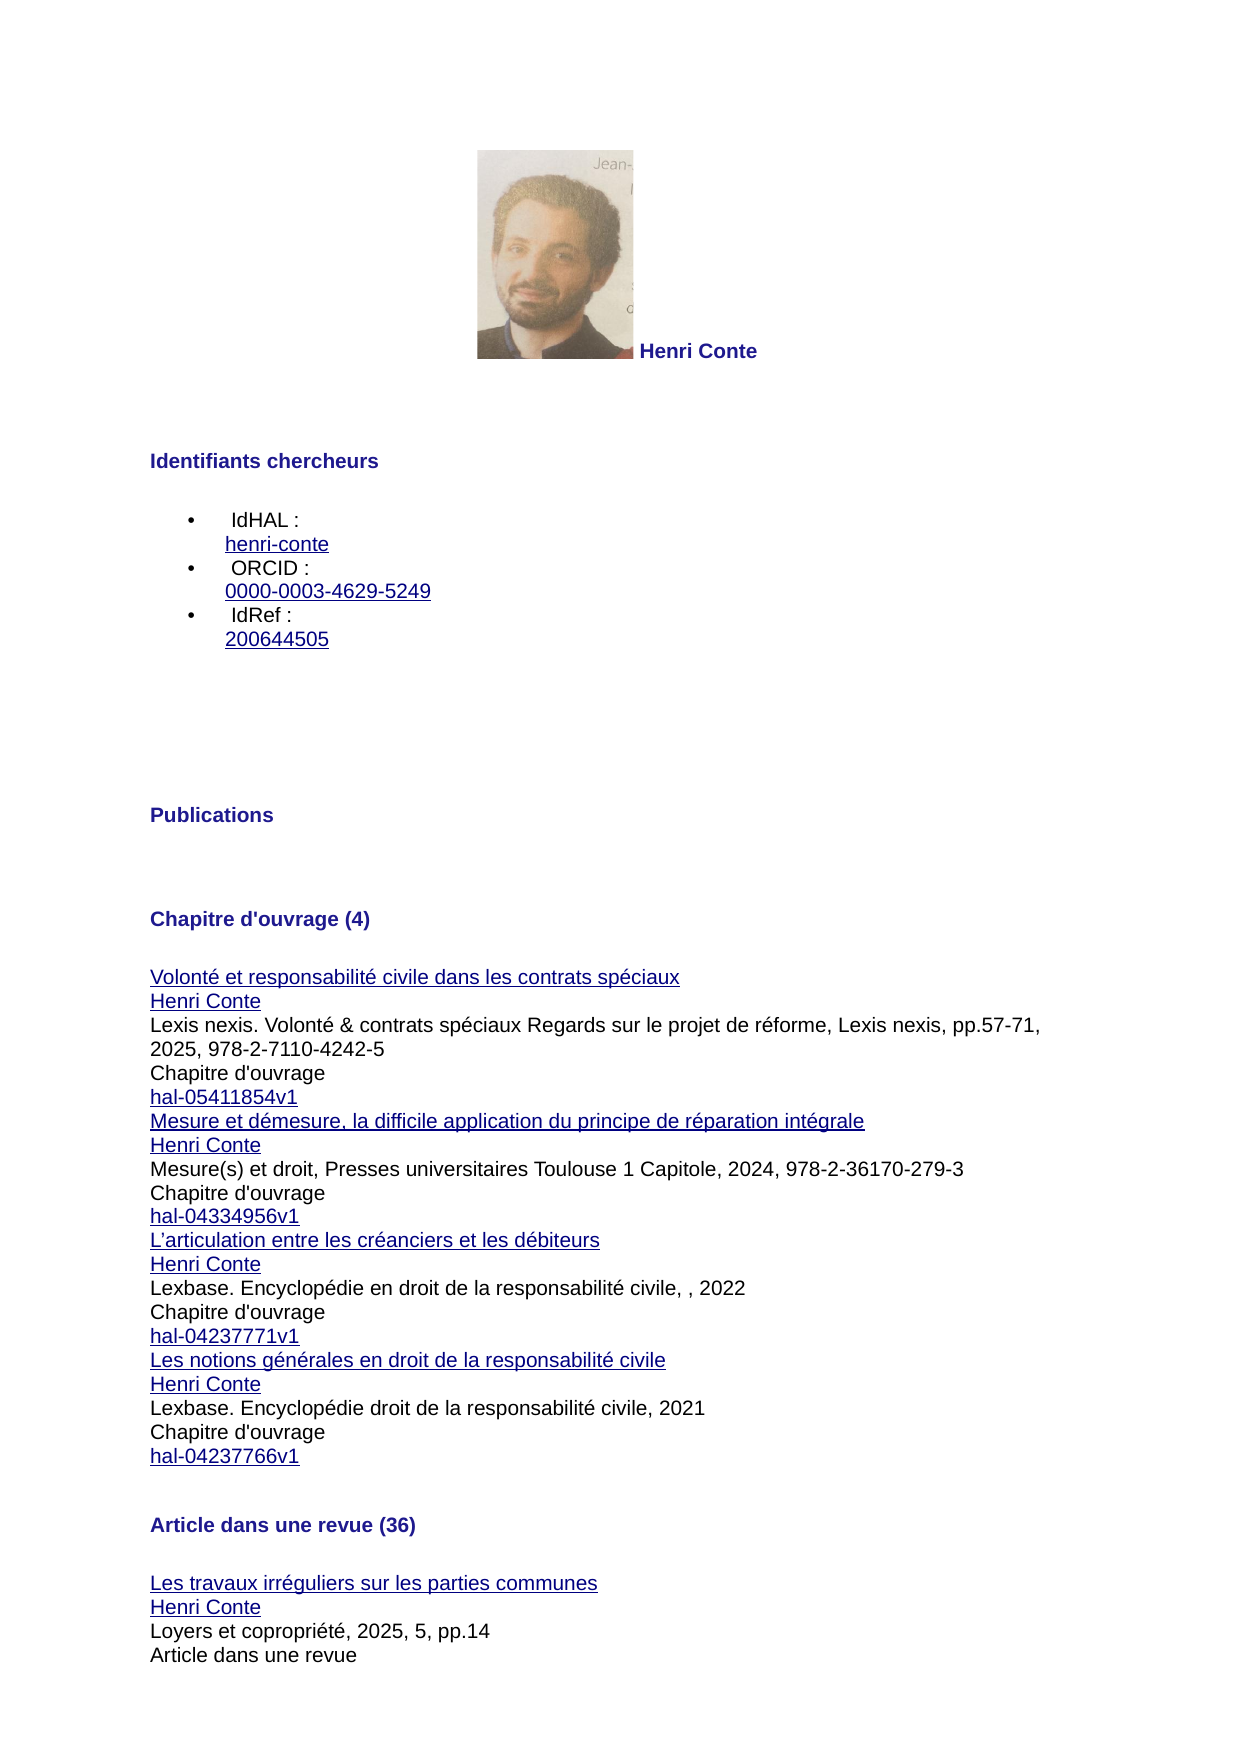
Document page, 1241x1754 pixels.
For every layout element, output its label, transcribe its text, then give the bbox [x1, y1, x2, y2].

list 200644505 [187, 627, 1090, 651]
table_cell L’articulation entre les créanciers et les débiteurs Henri Conte Lexbase. Encyclopédie en droit de la responsabilité civile, , 2022 Chapitre d'ouvrage hal-04237771v1 [150, 1228, 1090, 1348]
subtitle Identifiants chercheurs [150, 449, 1090, 473]
list 0000-0003-4629-5249 [187, 579, 1090, 603]
table_cell Mesure et démesure, la difficile application du principe de réparation intégrale Henri Conte Mesure(s) et droit, Presses universitaires Toulouse 1 Capitole, 2024, 978-2-36170-279-3 Chapitre d'ouvrage hal-04334956v1 [150, 1109, 1090, 1228]
table_header Volonté et responsabilité civile dans les contrats spéciaux Henri Conte Lexis nexis. Volonté & contrats spéciaux Regards sur le projet de réforme, Lexis nexis, pp.57-71, 2025, 978-2-7110-4242-5 Chapitre d'ouvrage hal-05411854v1 [150, 965, 1090, 1108]
subtitle Henri Conte [150, 150, 1090, 363]
list ORCID : [187, 555, 1090, 579]
subtitle Publications [150, 803, 1090, 827]
table_cell Les notions générales en droit de la responsabilité civile Henri Conte Lexbase. Encyclopédie droit de la responsabilité civile, 2021 Chapitre d'ouvrage hal-04237766v1 [150, 1348, 1090, 1468]
list IdHAL : [187, 507, 1090, 531]
list IdRef : [187, 603, 1090, 627]
table_header Les travaux irréguliers sur les parties communes Henri Conte Loyers et copropriété, 2025, 5, pp.14 Article dans une revue [150, 1571, 1090, 1667]
list henri-conte [187, 531, 1090, 555]
subtitle Article dans une revue (36) [150, 1513, 1090, 1537]
subtitle Chapitre d'ouvrage (4) [150, 906, 1090, 930]
picture [477, 150, 634, 359]
